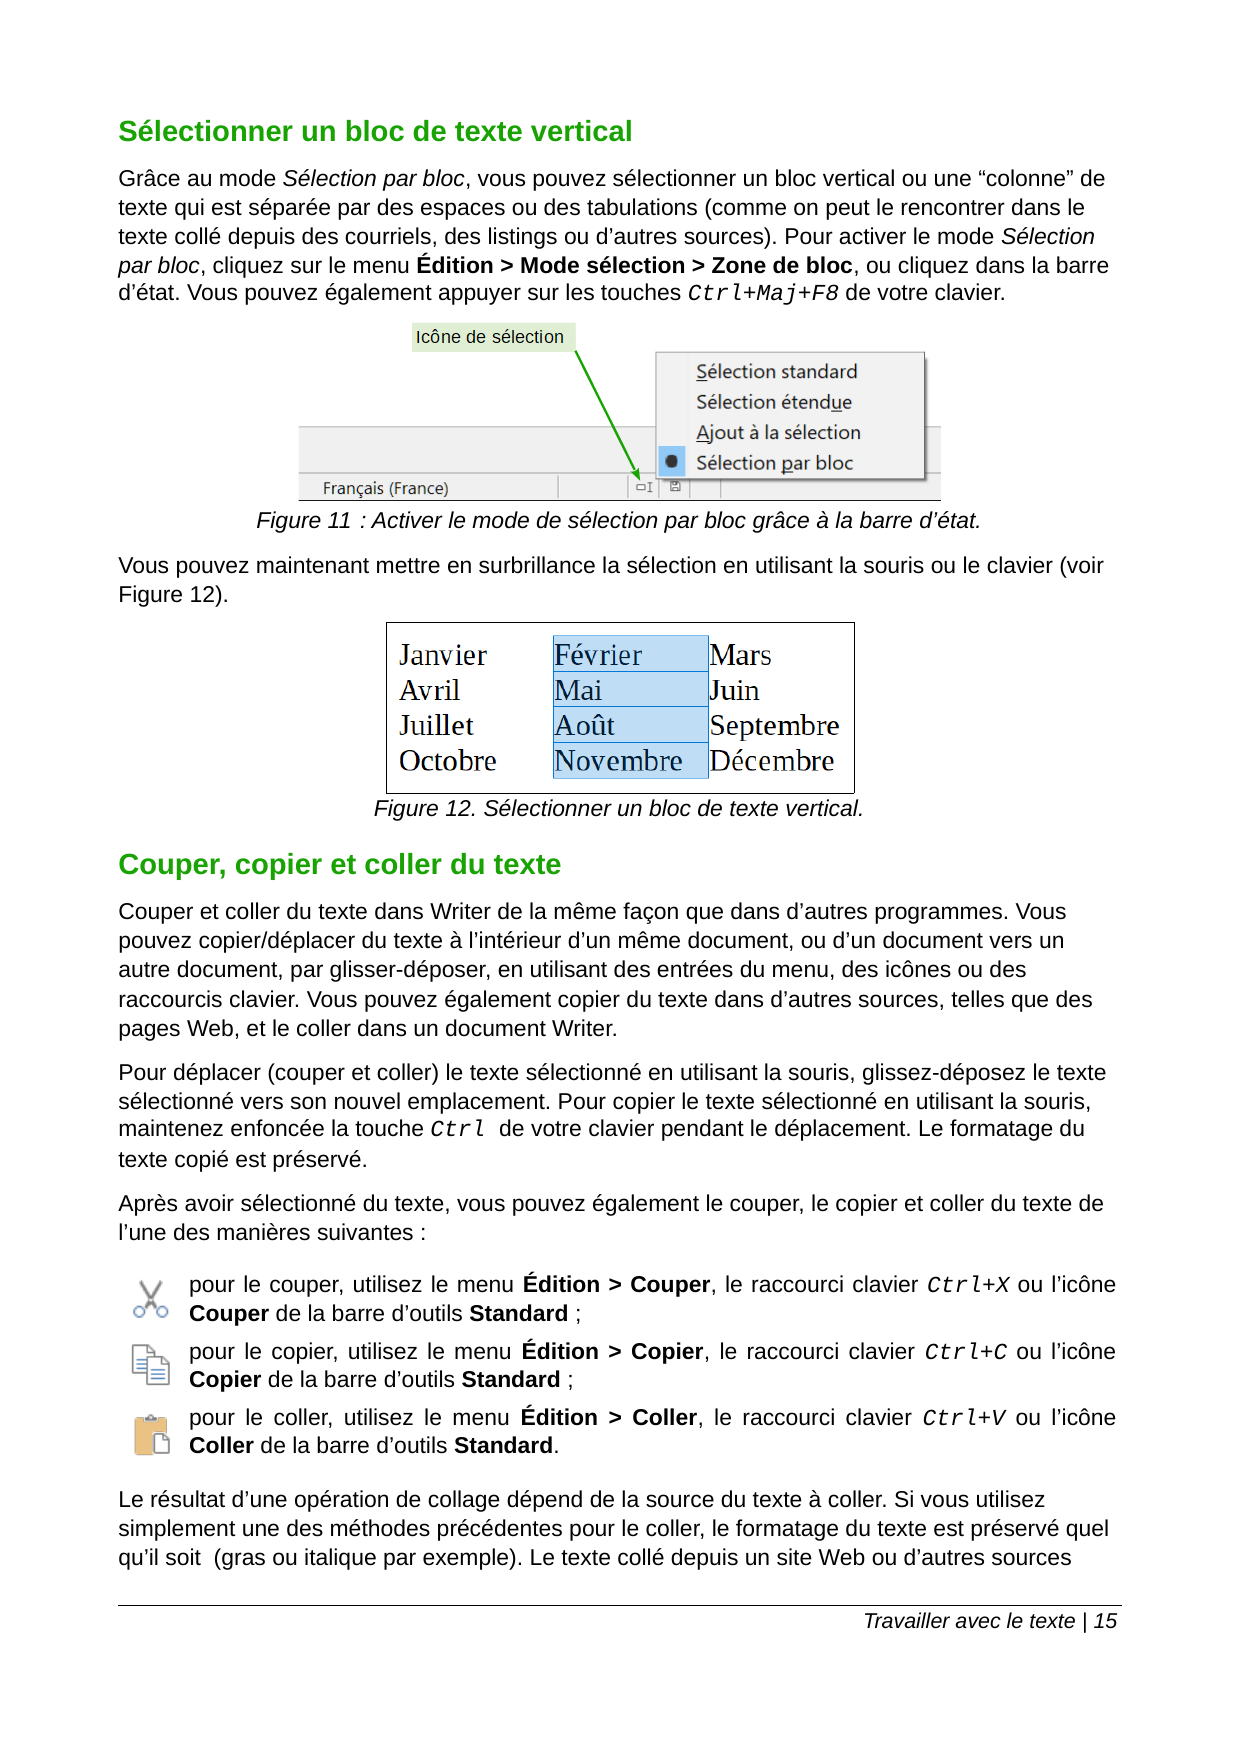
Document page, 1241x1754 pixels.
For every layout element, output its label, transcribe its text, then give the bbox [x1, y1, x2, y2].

table_cell pour le coller, utilisez le menu Édition > Coller, le raccourci clavier Ctrl+V ou l’icône Coller de la barre d’outils Standard. [183, 1398, 1122, 1471]
text Le résultat d’une opération de collage dépend de la source du texte à coller. Si vous utilisez simplement une des méthodes précédentes pour le coller, le formatage du texte est préservé quel qu’il soit (gras ou italique par exemple). Le texte collé depuis un site Web ou d’autres sources [118, 1483, 1122, 1571]
text Grâce au mode Sélection par bloc, vous pouvez sélectionner un bloc vertical ou une “colonne” de texte qui est séparée par des espaces ou des tabulations (comme on peut le rencontrer dans le texte collé depuis des courriels, des listings ou d’autres sources). Pour activer le mode Sélection par bloc, cliquez sur le menu Édition > Mode sélection > Zone de bloc, ou cliquez dans la barre d’état. Vous pouvez également appuyer sur les touches Ctrl+Maj+F8 de votre clavier. [118, 162, 1122, 308]
table_cell [118, 1398, 183, 1471]
text Pour déplacer (couper et coller) le texte sélectionné en utilisant la souris, glissez-déposez le texte sélectionné vers son nouvel emplacement. Pour copier le texte sélectionné en utilisant la souris, maintenez enfoncée la touche Ctrl de votre clavier pendant le déplacement. Le formatage du texte copié est préservé. [118, 1056, 1122, 1172]
table_header pour le couper, utilisez le menu Édition > Couper, le raccourci clavier Ctrl+X ou l’icône Couper de la barre d’outils Standard ; [183, 1266, 1122, 1332]
text Couper et coller du texte dans Writer de la même façon que dans d’autres programmes. Vous pouvez copier/déplacer du texte à l’intérieur d’un même document, ou d’un document vers un autre document, par glisser-déposer, en utilisant des entrées du menu, des icônes ou des raccourcis clavier. Vous pouvez également copier du texte dans d’autres sources, telles que des pages Web, et le coller dans un document Writer. [118, 895, 1122, 1041]
table_header [118, 1266, 183, 1332]
picture [298, 322, 942, 505]
table_cell pour le copier, utilisez le menu Édition > Copier, le raccourci clavier Ctrl+C ou l’icône Copier de la barre d’outils Standard ; [183, 1332, 1122, 1398]
text Figure 12. Sélectionner un bloc de texte vertical. [118, 793, 1122, 822]
table_cell [118, 1332, 183, 1398]
text Après avoir sélectionné du texte, vous pouvez également le couper, le copier et coller du texte de l’une des manières suivantes : [118, 1187, 1122, 1245]
subtitle Couper, copier et coller du texte [118, 851, 1122, 881]
subtitle Sélectionner un bloc de texte vertical [118, 118, 1122, 147]
text Vous pouvez maintenant mettre en surbrillance la sélection en utilisant la souris ou le clavier (voir Figure 12). [118, 549, 1122, 607]
text Figure 11 : Activer le mode de sélection par bloc grâce à la barre d’état. [118, 505, 1122, 534]
picture [387, 623, 854, 793]
